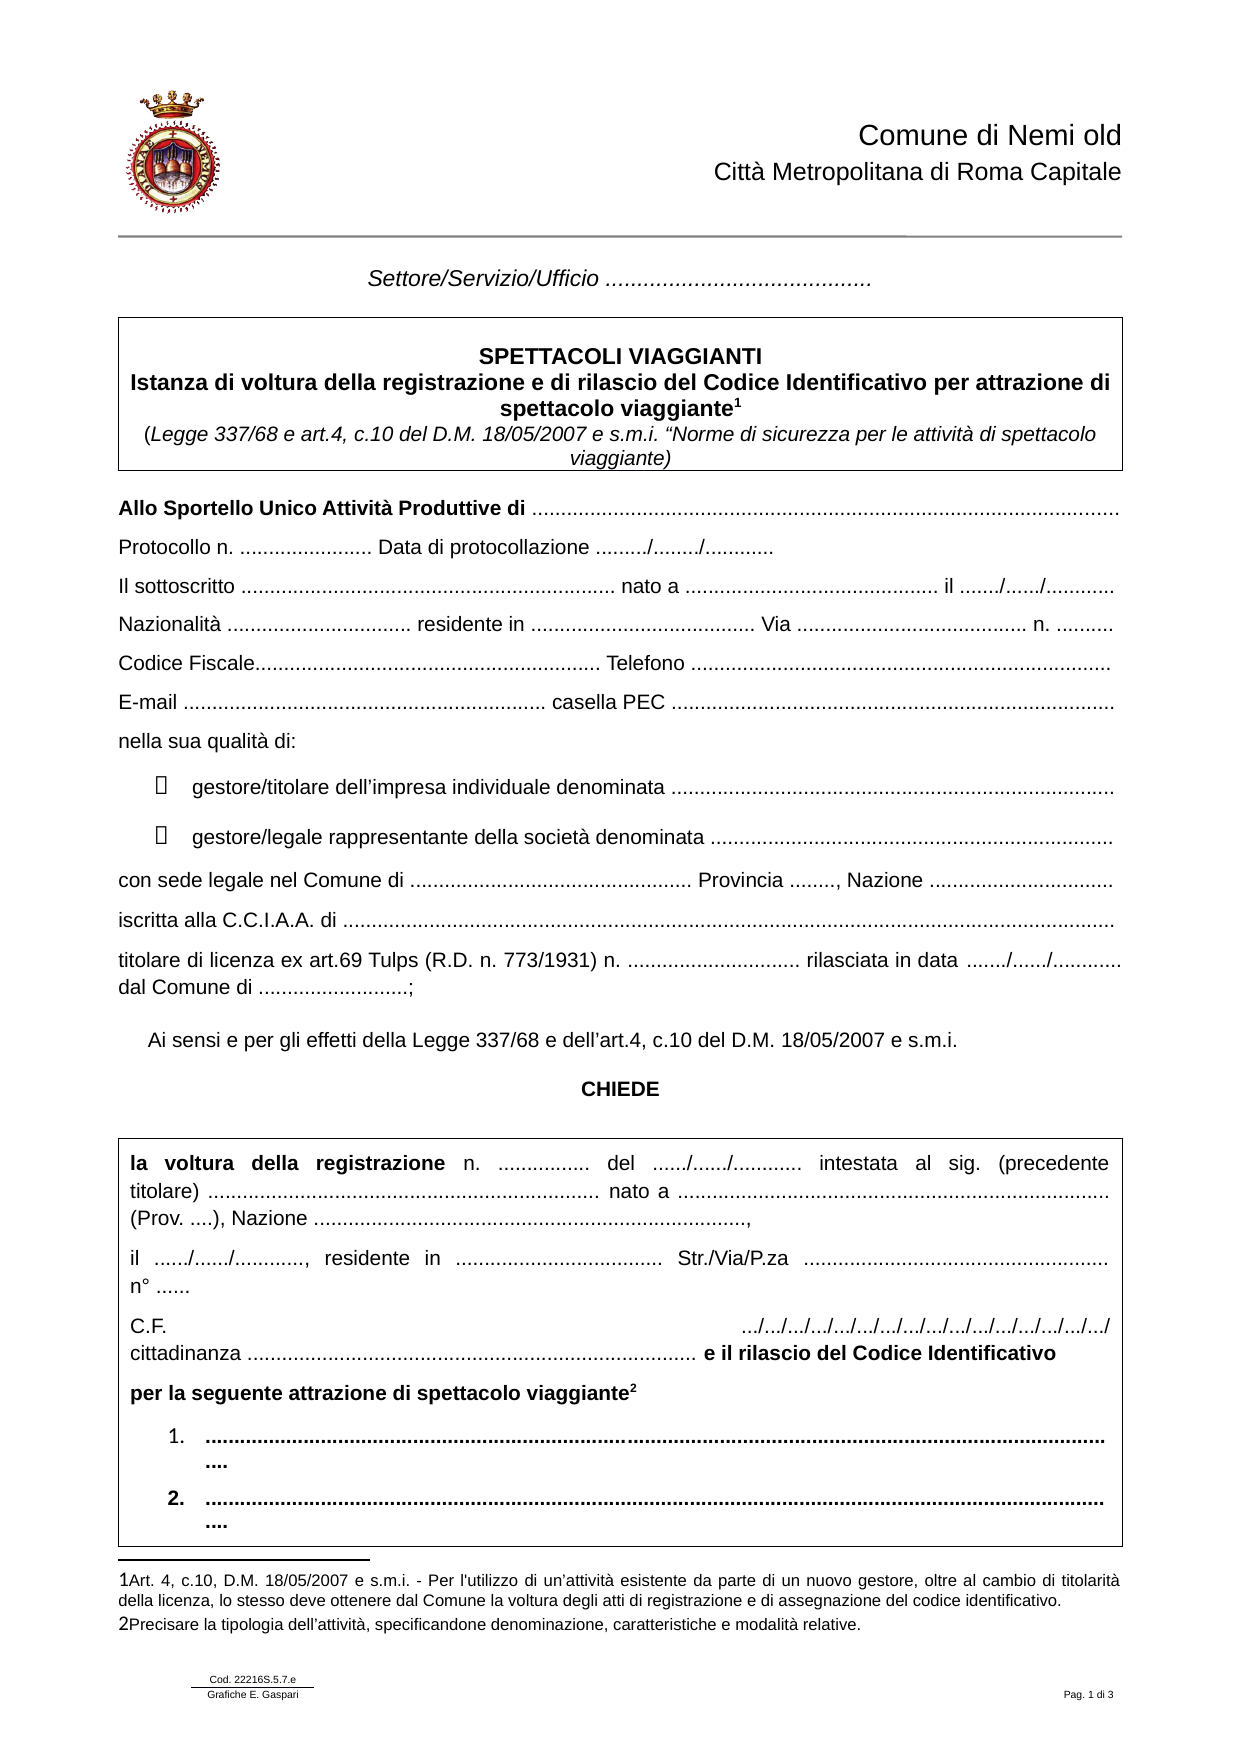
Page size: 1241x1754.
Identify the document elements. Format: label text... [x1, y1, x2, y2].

text  gestore/legale rappresentante della società denominata ...................................................................... [153, 818, 1122, 852]
text Settore/Servizio/Ufficio .......................................... [118, 265, 1122, 291]
text Il sottoscritto ................................................................. nato a ............................................ il ......./....../............ [118, 573, 1122, 597]
text Allo Sportello Unico Attività Produttive di [118, 496, 1122, 520]
text nella sua qualità di: [118, 729, 1122, 753]
text Comune di Nemi old [224, 118, 1122, 152]
picture [122, 87, 224, 219]
text iscritta alla C.C.I.A.A. di ...................................................................................................................................... [118, 907, 1122, 931]
text E-mail ............................................................... casella PEC ............................................................................. [118, 690, 1122, 714]
text Città Metropolitana di Roma Capitale [224, 157, 1122, 185]
text Codice Fiscale............................................................ Telefono ......................................................................... [118, 651, 1122, 675]
text  gestore/titolare dell’impresa individuale denominata ............................................................................. [153, 768, 1122, 802]
text con sede legale nel Comune di ................................................. Provincia ........, Nazione ................................ [118, 867, 1122, 891]
text titolare di licenza ex art.69 Tulps (R.D. n. 773/1931) n. .............................. rilasciata in data ......./....../............ dal Comune di ..........................; [118, 947, 1122, 999]
text Nazionalità ................................ residente in ....................................... Via ........................................ n. .......... [118, 612, 1122, 636]
table_header la voltura della registrazione n. ................ del ....../....../............ intestata al sig. (precedente titolare) .................................................................... nato a ........................................................................... (Prov. ....), Nazione ..........................................................................., il ....../....../............, residente in .................................... Str./Via/P.za ..................................................... n° ...... C.F. .../.../.../.../.../.../.../.../.../.../.../.../.../.../.../.../ cittadinanza .............................................................................. e il rilascio del Codice Identificativo per la seguente attrazione di spettacolo viaggiante ................................................................................................................................................................ ................................................................................................................................................................ ................................................................................................................................................................ ................................................................................................................................................................ ............................................................................................................................................................... [119, 1139, 1122, 1546]
subtitle CHIEDE [118, 1076, 1122, 1100]
text Protocollo n. ....................... Data di protocollazione ........./......../............ [118, 534, 1122, 558]
table_header SPETTACOLI VIAGGIANTI Istanza di voltura della registrazione e di rilascio del Codice Identificativo per attrazione di spettacolo viaggiante (Legge 337/68 e art.4, c.10 del D.M. 18/05/2007 e s.m.i. “Norme di sicurezza per le attività di spettacolo viaggiante) [119, 318, 1122, 470]
text Ai sensi e per gli effetti della Legge 337/68 e dell’art.4, c.10 del D.M. 18/05/2007 e s.m.i. [118, 1027, 1122, 1051]
